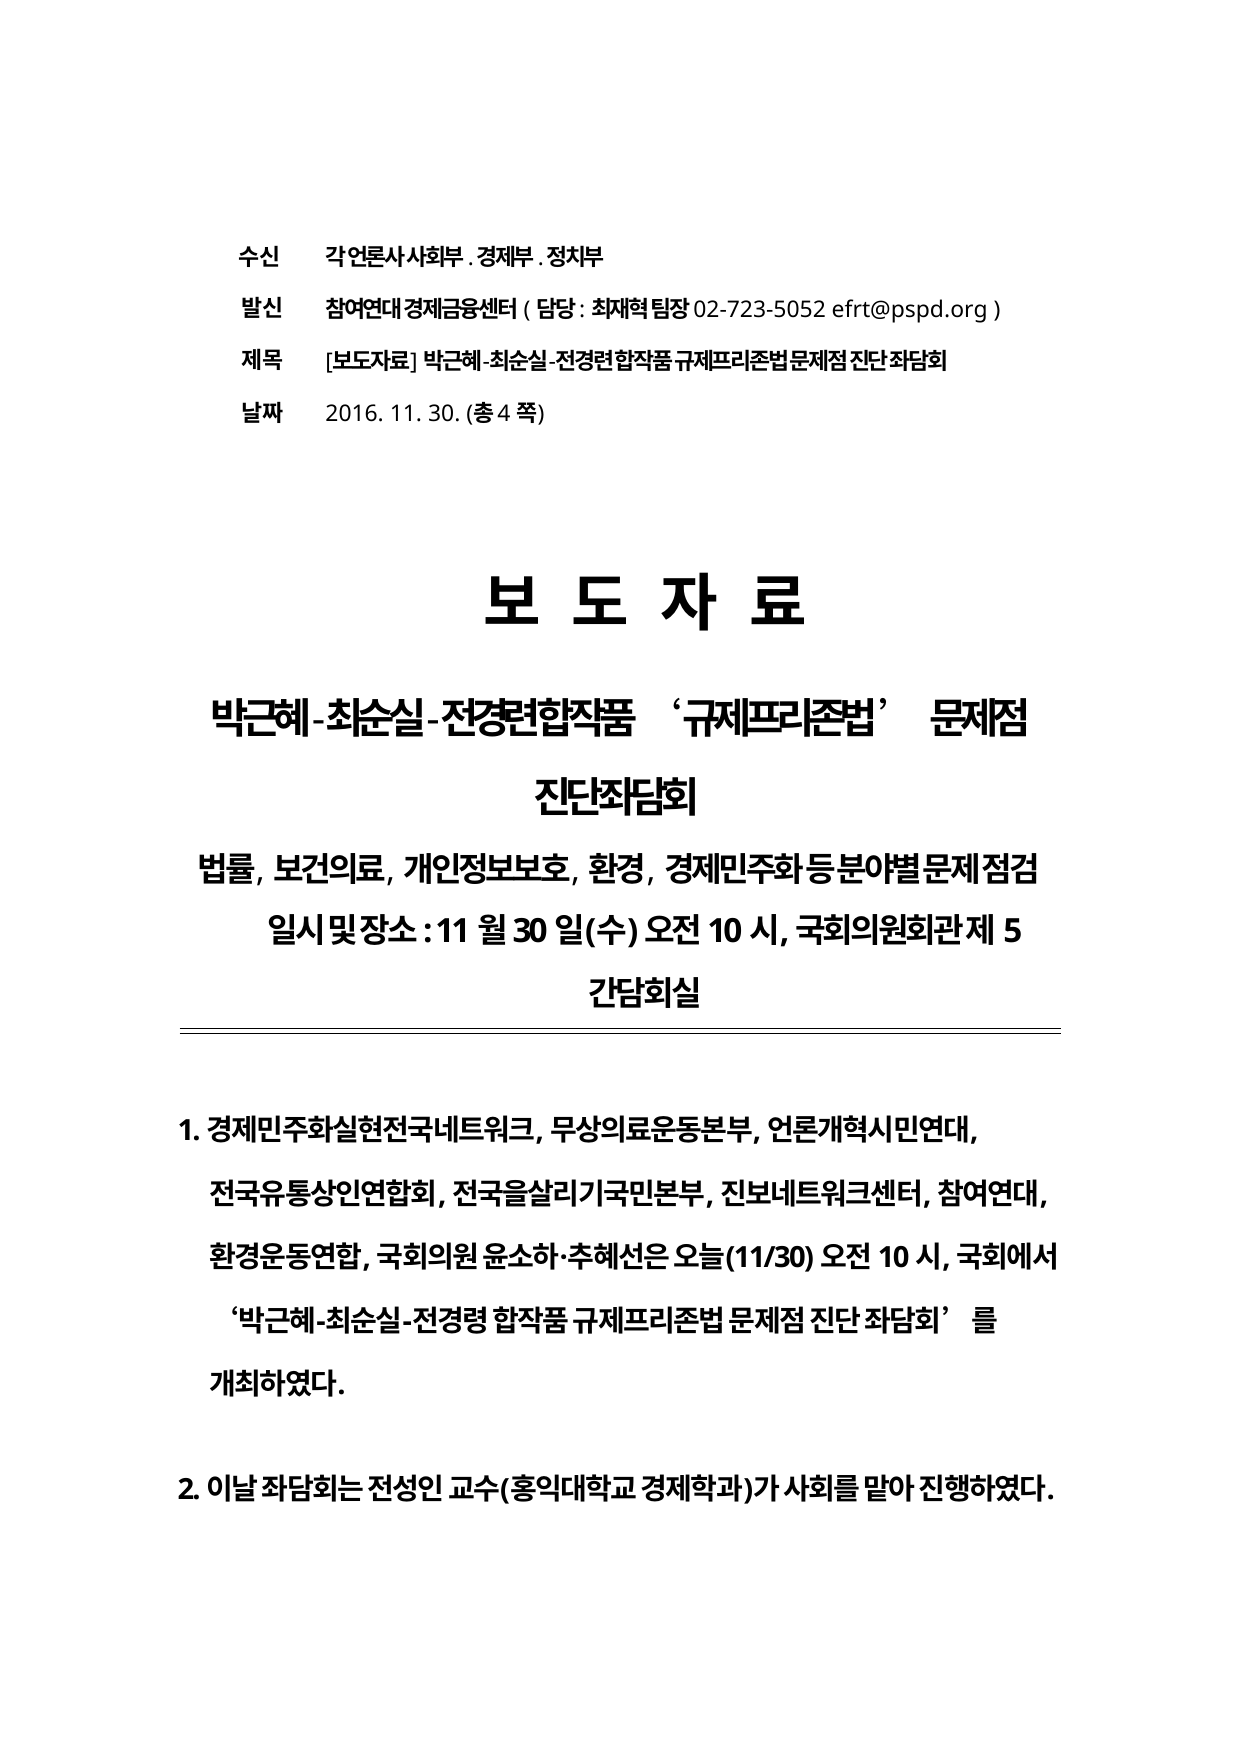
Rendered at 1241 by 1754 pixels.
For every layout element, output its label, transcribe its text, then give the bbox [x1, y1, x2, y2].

text 1. 경제민주화실현전국네트워크, 무상의료운동본부, 언론개혁시민연대, 전국유통상인연합회, 전국을살리기국민본부, 진보네트워크센터, 참여연대, 환경운동연합, 국회의원 윤소하·추혜선은 오늘(11/30) 오전10시, 국회에서 ‘박근혜-최순실-전경령 합작품 규제프리존법 문제점 진단 좌담회’를 개최하였다. [177, 1107, 1063, 1403]
table_cell 참여연대 경제금융센터 ( 담당 : 최재혁 팀장 02-723-5052 efrt@pspd.org ) [322, 287, 1085, 339]
table_cell 2016. 11. 30. (총 4 쪽) [322, 392, 1085, 444]
table_cell 보도자료 [204, 550, 1085, 682]
table_header 각 언론사 사회부․경제부․정치부 [322, 236, 1085, 287]
table_cell [보도자료] 박근혜-최순실-전경련 합작품 규제프리존법 문제점 진단 좌담회 [322, 340, 1085, 392]
table_cell [204, 444, 1085, 550]
table_header 박근혜-최순실-전경련 합작품 ‘규제프리존법’ 문제점 진단 좌담회 법률, 보건의료, 개인정보보호, 환경, 경제민주화 등 분야별 문제 점검 [180, 683, 1061, 901]
table_cell 제 목 [204, 340, 322, 392]
table_header 수 신 [204, 236, 322, 287]
text 2. 이날 좌담회는 전성인 교수(홍익대학교 경제학과)가 사회를 맡아 진행하였다. [177, 1466, 1063, 1508]
table_cell 일시 및 장소 : 11월 30일(수) 오전 10시, 국회의원회관 제5간담회실 [180, 901, 1061, 1028]
table_cell 발 신 [204, 287, 322, 339]
table_cell 날 짜 [204, 392, 322, 444]
